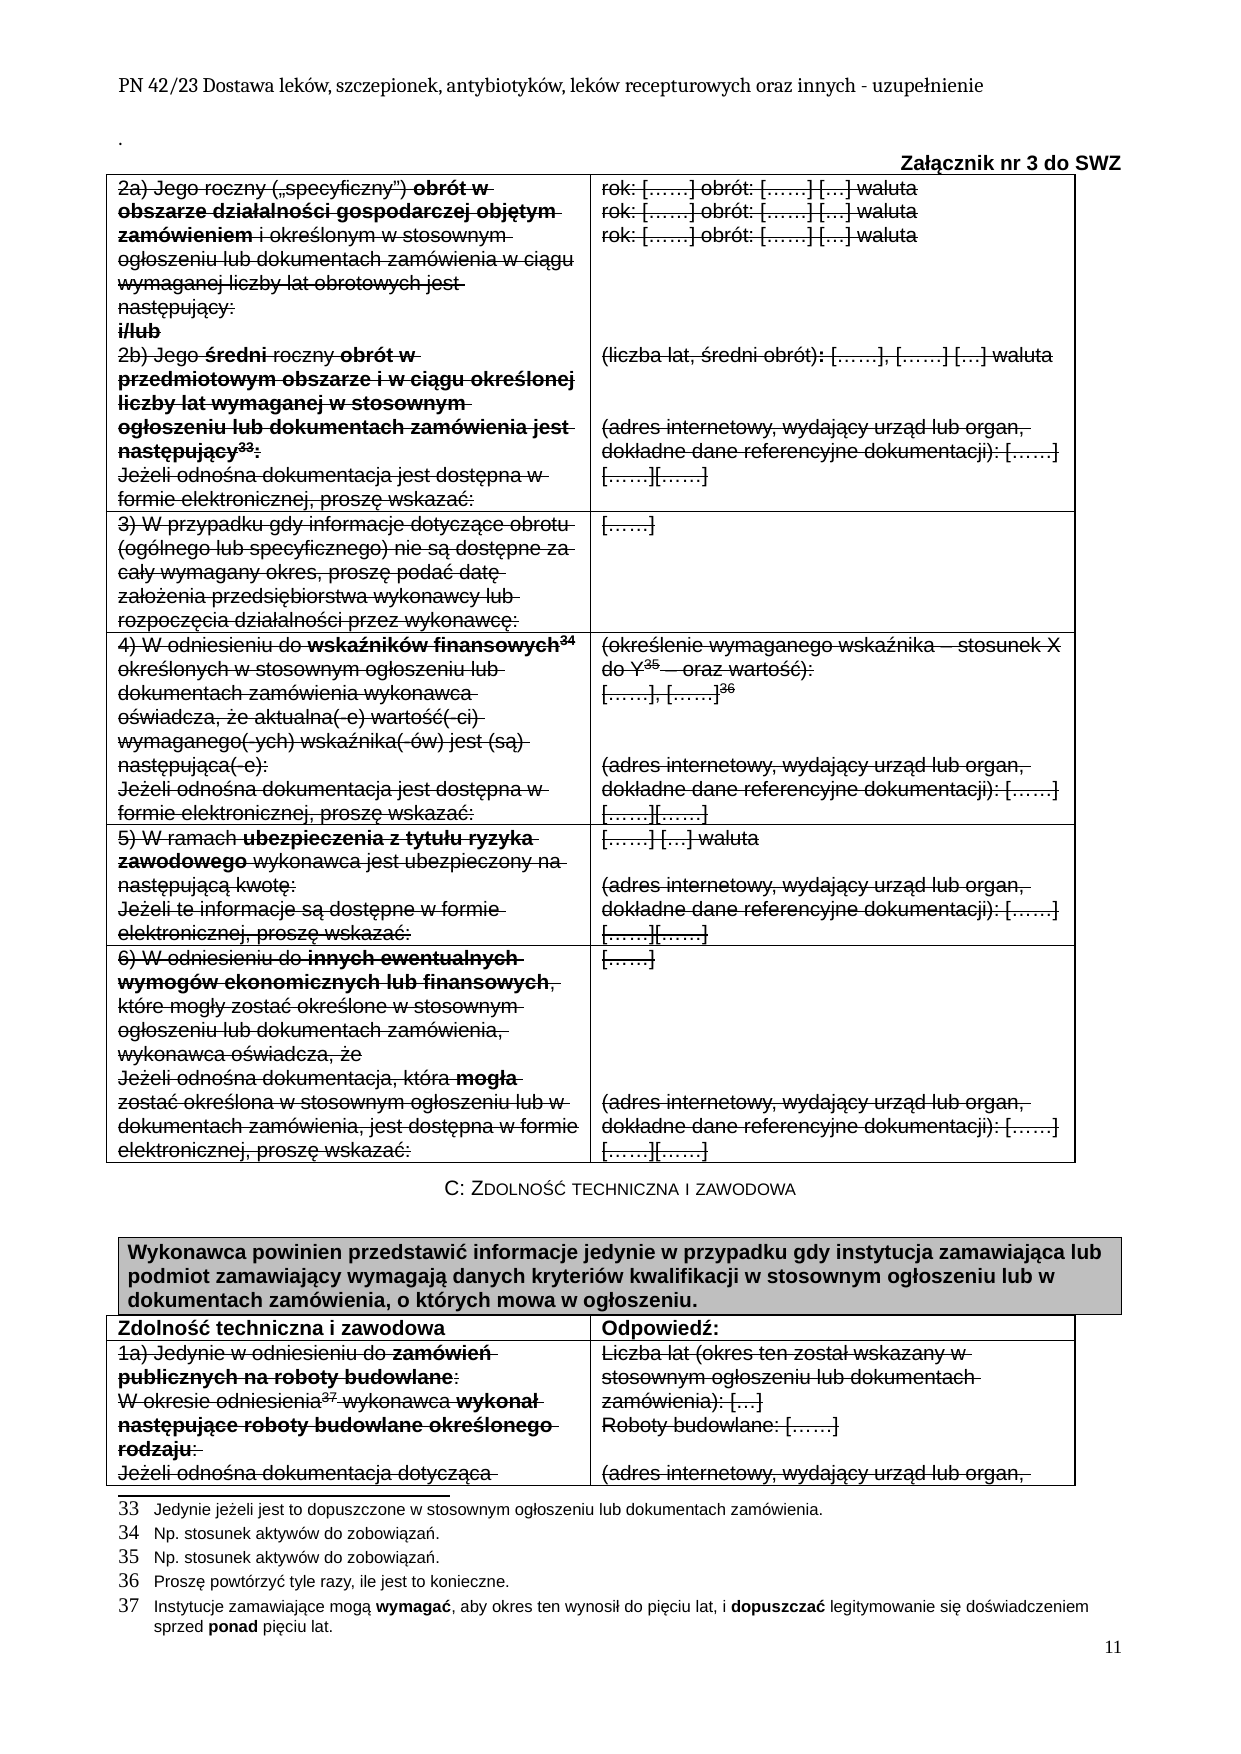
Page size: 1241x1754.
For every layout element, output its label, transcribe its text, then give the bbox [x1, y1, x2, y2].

table_cell Liczba lat (okres ten został wskazany w stosownym ogłoszeniu lub dokumentach zamówienia): […] Roboty budowlane: [……] (adres internetowy, wydający urząd lub organ, [591, 1341, 1074, 1485]
table_cell 2a) Jego roczny („specyficzny”) obrót w obszarze działalności gospodarczej objętym zamówieniem i określonym w stosownym ogłoszeniu lub dokumentach zamówienia w ciągu wymaganej liczby lat obrotowych jest następujący: i/lub 2b) Jego średni roczny obrót w przedmiotowym obszarze i w ciągu określonej liczby lat wymaganej w stosownym ogłoszeniu lub dokumentach zamówienia jest następujący: Jeżeli odnośna dokumentacja jest dostępna w formie elektronicznej, proszę wskazać: [107, 175, 590, 511]
table_cell 4) W odniesieniu do wskaźników finansowych określonych w stosownym ogłoszeniu lub dokumentach zamówienia wykonawca oświadcza, że aktualna(-e) wartość(-ci) wymaganego(-ych) wskaźnika(-ów) jest (są) następująca(-e): Jeżeli odnośna dokumentacja jest dostępna w formie elektronicznej, proszę wskazać: [107, 633, 590, 824]
table_cell [……] [591, 512, 1074, 632]
table_cell rok: [……] obrót: [……] […] waluta rok: [……] obrót: [……] […] waluta rok: [……] obrót: [……] […] waluta (liczba lat, średni obrót): [……], [……] […] waluta (adres internetowy, wydający urząd lub organ, dokładne dane referencyjne dokumentacji): [……][……][……] [591, 175, 1074, 511]
table_cell [……] (adres internetowy, wydający urząd lub organ, dokładne dane referencyjne dokumentacji): [……][……][……] [591, 946, 1074, 1162]
text Wykonawca powinien przedstawić informacje jedynie w przypadku gdy instytucja zamawiająca lub podmiot zamawiający wymagają danych kryteriów kwalifikacji w stosownym ogłoszeniu lub w dokumentach zamówienia, o których mowa w ogłoszeniu. [119, 1238, 1121, 1314]
table_cell 3) W przypadku gdy informacje dotyczące obrotu (ogólnego lub specyficznego) nie są dostępne za cały wymagany okres, proszę podać datę założenia przedsiębiorstwa wykonawcy lub rozpoczęcia działalności przez wykonawcę: [107, 512, 590, 632]
table_cell 1a) Jedynie w odniesieniu do zamówień publicznych na roboty budowlane: W okresie odniesienia wykonawca wykonał następujące roboty budowlane określonego rodzaju: Jeżeli odnośna dokumentacja dotycząca [107, 1341, 590, 1485]
table_cell [……] […] waluta (adres internetowy, wydający urząd lub organ, dokładne dane referencyjne dokumentacji): [……][……][……] [591, 825, 1074, 945]
table_cell 5) W ramach ubezpieczenia z tytułu ryzyka zawodowego wykonawca jest ubezpieczony na następującą kwotę: Jeżeli te informacje są dostępne w formie elektronicznej, proszę wskazać: [107, 825, 590, 945]
table_header Odpowiedź: [591, 1316, 1074, 1340]
title C: Zdolność techniczna i zawodowa [118, 1175, 1122, 1199]
table_header Zdolność techniczna i zawodowa [107, 1316, 590, 1340]
table_cell 6) W odniesieniu do innych ewentualnych wymogów ekonomicznych lub finansowych, które mogły zostać określone w stosownym ogłoszeniu lub dokumentach zamówienia, wykonawca oświadcza, że Jeżeli odnośna dokumentacja, która mogła zostać określona w stosownym ogłoszeniu lub w dokumentach zamówienia, jest dostępna w formie elektronicznej, proszę wskazać: [107, 946, 590, 1162]
table_cell (określenie wymaganego wskaźnika – stosunek X do Y – oraz wartość): [……], [……] (adres internetowy, wydający urząd lub organ, dokładne dane referencyjne dokumentacji): [……][……][……] [591, 633, 1074, 824]
